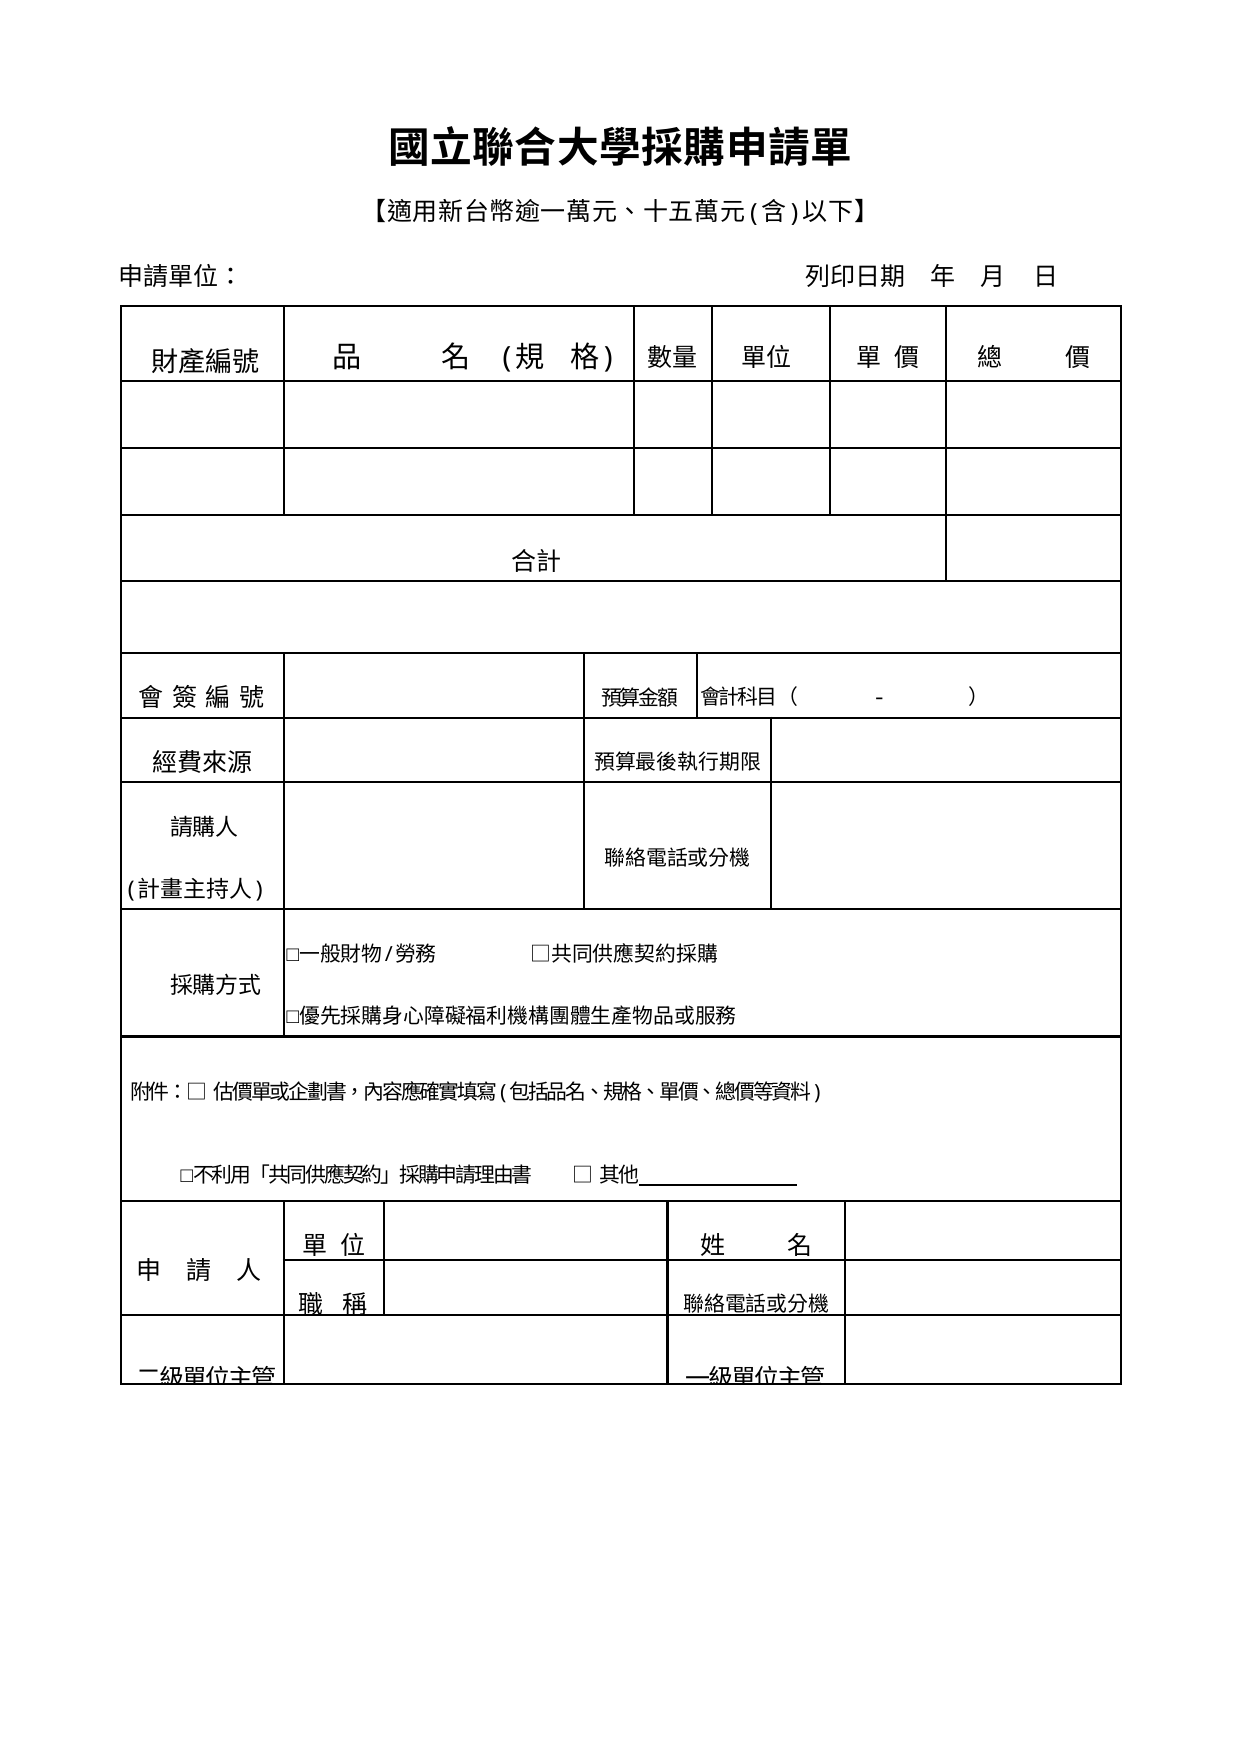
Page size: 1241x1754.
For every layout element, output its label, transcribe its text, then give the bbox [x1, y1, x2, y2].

table_cell [285, 449, 633, 513]
table_cell 二級單位主管 [122, 1316, 283, 1383]
table_cell 職 稱 [285, 1261, 383, 1314]
table_cell □一般財物/勞務 □共同供應契約採購 □優先採購身心障礙福利機構團體生產物品或服務 [285, 910, 1120, 1035]
table_cell 採購方式 [122, 910, 283, 1035]
table_cell 合計 [122, 516, 945, 580]
table_cell [285, 783, 583, 908]
table_cell 單 位 [285, 1202, 383, 1259]
table_header 單位 [713, 307, 829, 380]
table_cell 請購人 (計畫主持人) [122, 783, 283, 908]
table_cell 附件：□ 估價單或企劃書，內容應確實填寫(包括品名、規格、單價、總價等資料) □不利用「共同供應契約」採購申請理由書 □ 其他 [122, 1038, 1120, 1200]
table_cell 一級單位主管 [669, 1316, 844, 1383]
table_cell [635, 382, 711, 447]
table_cell [947, 449, 1120, 513]
table_cell [831, 449, 945, 513]
table_cell 聯絡電話或分機 [669, 1261, 844, 1314]
table_cell [285, 382, 633, 447]
table_cell [635, 449, 711, 513]
table_header 財產編號 [122, 307, 283, 380]
table_cell [947, 516, 1120, 580]
table_cell 預算金額 [585, 654, 696, 717]
table_cell [713, 382, 829, 447]
text 【適用新台幣逾一萬元、十五萬元(含)以下】 [118, 172, 1122, 234]
table_cell [846, 1316, 1120, 1383]
table_header 數量 [635, 307, 711, 380]
table_cell [831, 382, 945, 447]
table_cell [846, 1202, 1120, 1259]
table_cell [385, 1261, 666, 1314]
table_header 單 價 [831, 307, 945, 380]
table_cell 會計科目（ - ） [698, 654, 1120, 717]
table_cell 姓 名 [669, 1202, 844, 1259]
table_cell 預算最後執行期限 [585, 719, 770, 781]
table_cell 經費來源 [122, 719, 283, 781]
table_cell [772, 719, 1120, 781]
table_cell [285, 654, 583, 717]
table_cell 會 簽 編 號 [122, 654, 283, 717]
table_cell [285, 1316, 666, 1383]
table_header 總 價 [947, 307, 1120, 380]
table_cell [385, 1202, 666, 1259]
table_cell [846, 1261, 1120, 1314]
table_cell [947, 382, 1120, 447]
table_cell [772, 783, 1120, 908]
table_cell [122, 449, 283, 513]
table_cell 聯絡電話或分機 [585, 783, 770, 908]
table_cell [713, 449, 829, 513]
table_cell [122, 382, 283, 447]
table_header 品 名 (規 格) [285, 307, 633, 380]
table_cell [122, 582, 1120, 652]
table_cell [285, 719, 583, 781]
table_cell 申 請 人 [122, 1202, 283, 1314]
text 申請單位： 列印日期 年 月 日 [118, 236, 1113, 299]
text 國立聯合大學採購申請單 [118, 103, 1122, 166]
